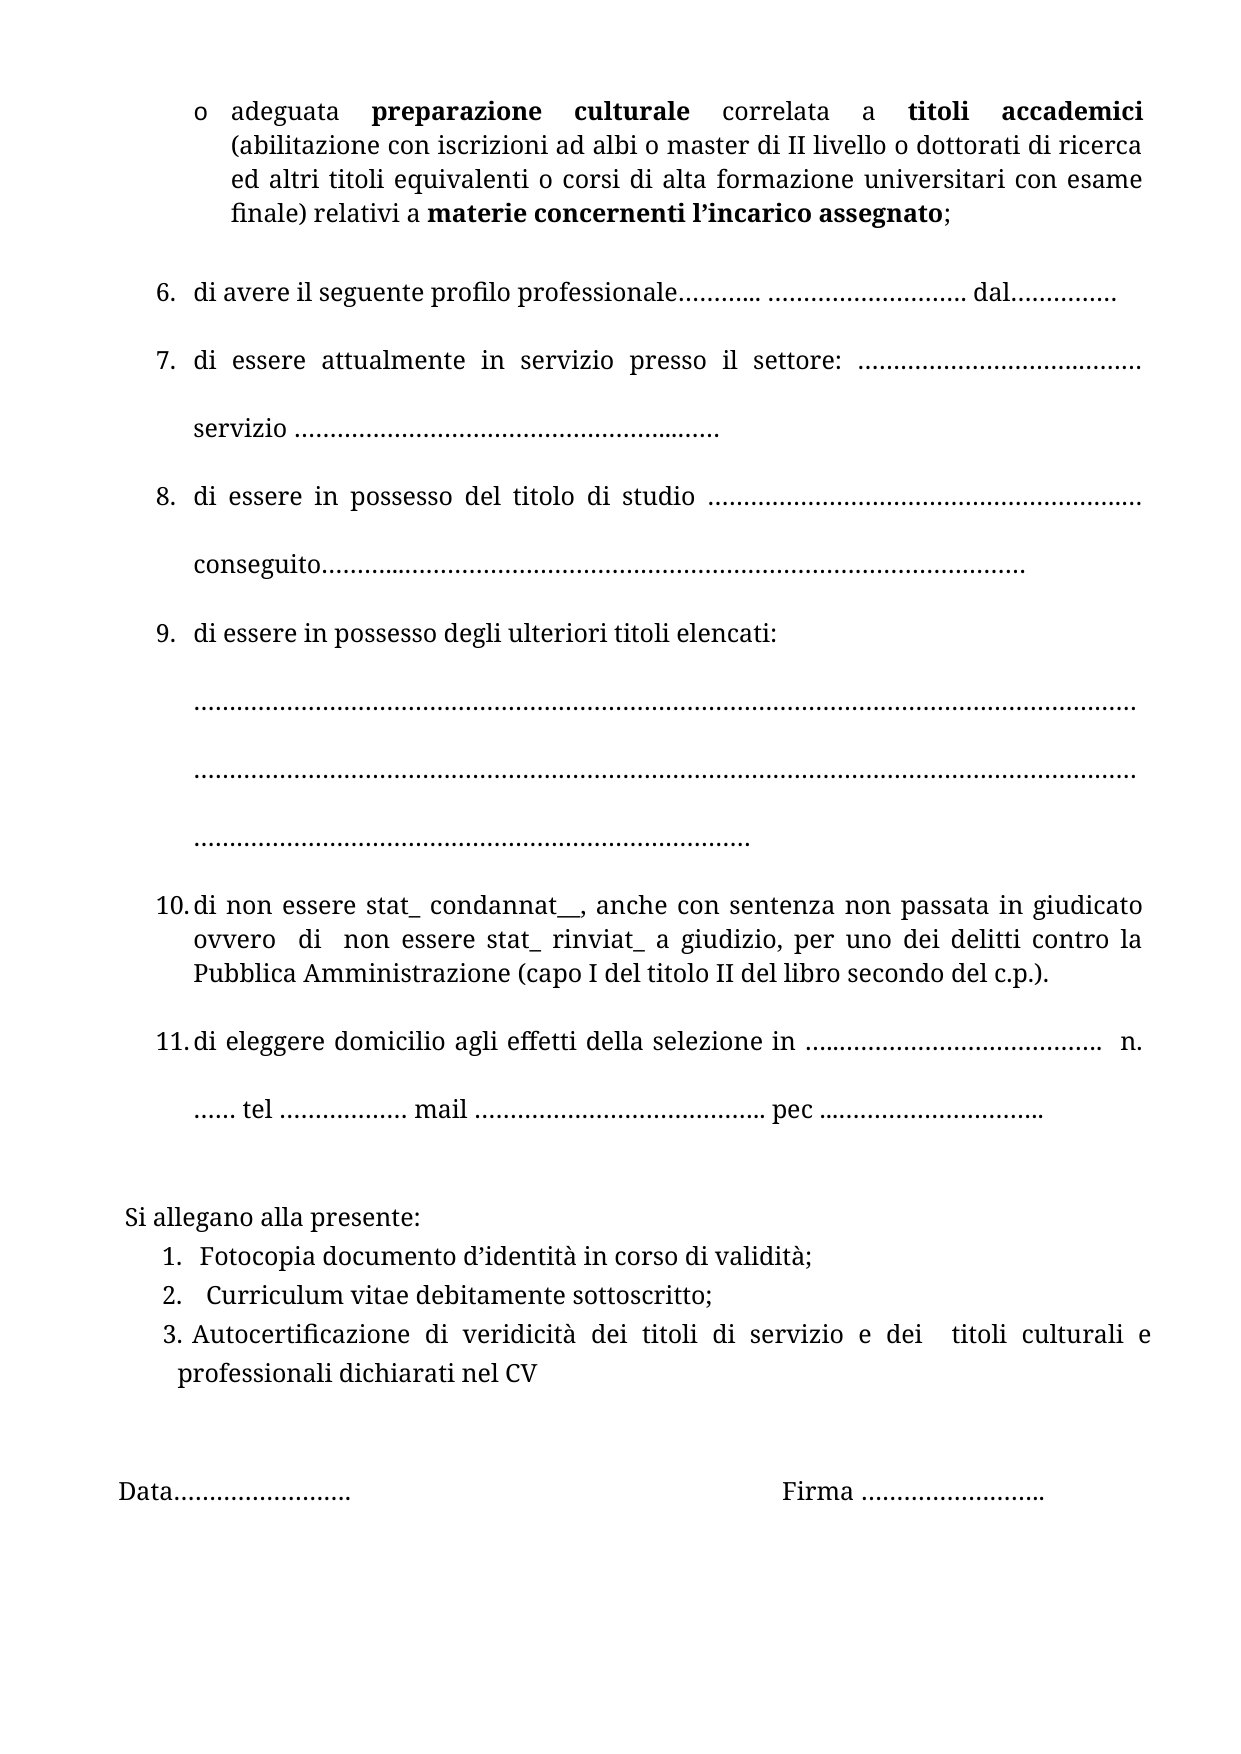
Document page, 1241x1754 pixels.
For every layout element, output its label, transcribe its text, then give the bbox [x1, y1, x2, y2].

list di eleggere domicilio agli effetti della selezione in …..………………………………. n. …… tel ……………… mail ………………………………….. pec ...……………………….. [156, 1024, 1144, 1126]
text ……………………………………………………………………………………………………………………………………………………………………………………………………………………………………………………………………………………………………………… [193, 683, 1144, 854]
list adeguata preparazione culturale correlata a titoli accademici (abilitazione con iscrizioni ad albi o master di II livello o dottorati di ricerca ed altri titoli equivalenti o corsi di alta formazione universitari con esame finale) relativi a materie concernenti l’incarico assegnato; [193, 94, 1144, 230]
text Si allegano alla presente: [118, 1199, 1144, 1233]
list di essere attualmente in servizio presso il settore: ………………………….……… servizio ……………………………………………...…… [156, 343, 1144, 445]
list di non essere stat_ condannat__, anche con sentenza non passata in giudicato ovvero di non essere stat_ rinviat_ a giudizio, per uno dei delitti contro la Pubblica Amministrazione (capo I del titolo II del libro secondo del c.p.). [156, 888, 1144, 990]
list di avere il seguente profilo professionale………... ………………………. dal…………… [156, 274, 1144, 309]
list Curriculum vitae debitamente sottoscritto; [162, 1278, 1144, 1312]
list Autocertificazione di veridicità dei titoli di servizio e dei titoli culturali e professionali dichiarati nel CV [162, 1317, 1152, 1390]
list di essere in possesso degli ulteriori titoli elencati: [156, 615, 1144, 649]
list Fotocopia documento d’identità in corso di validità; [162, 1238, 1144, 1273]
text Data……………………. Firma …………………….. [118, 1473, 1144, 1508]
list di essere in possesso del titolo di studio ………………………………………………….… conseguito………...…………………………………………………………………………… [156, 479, 1144, 581]
